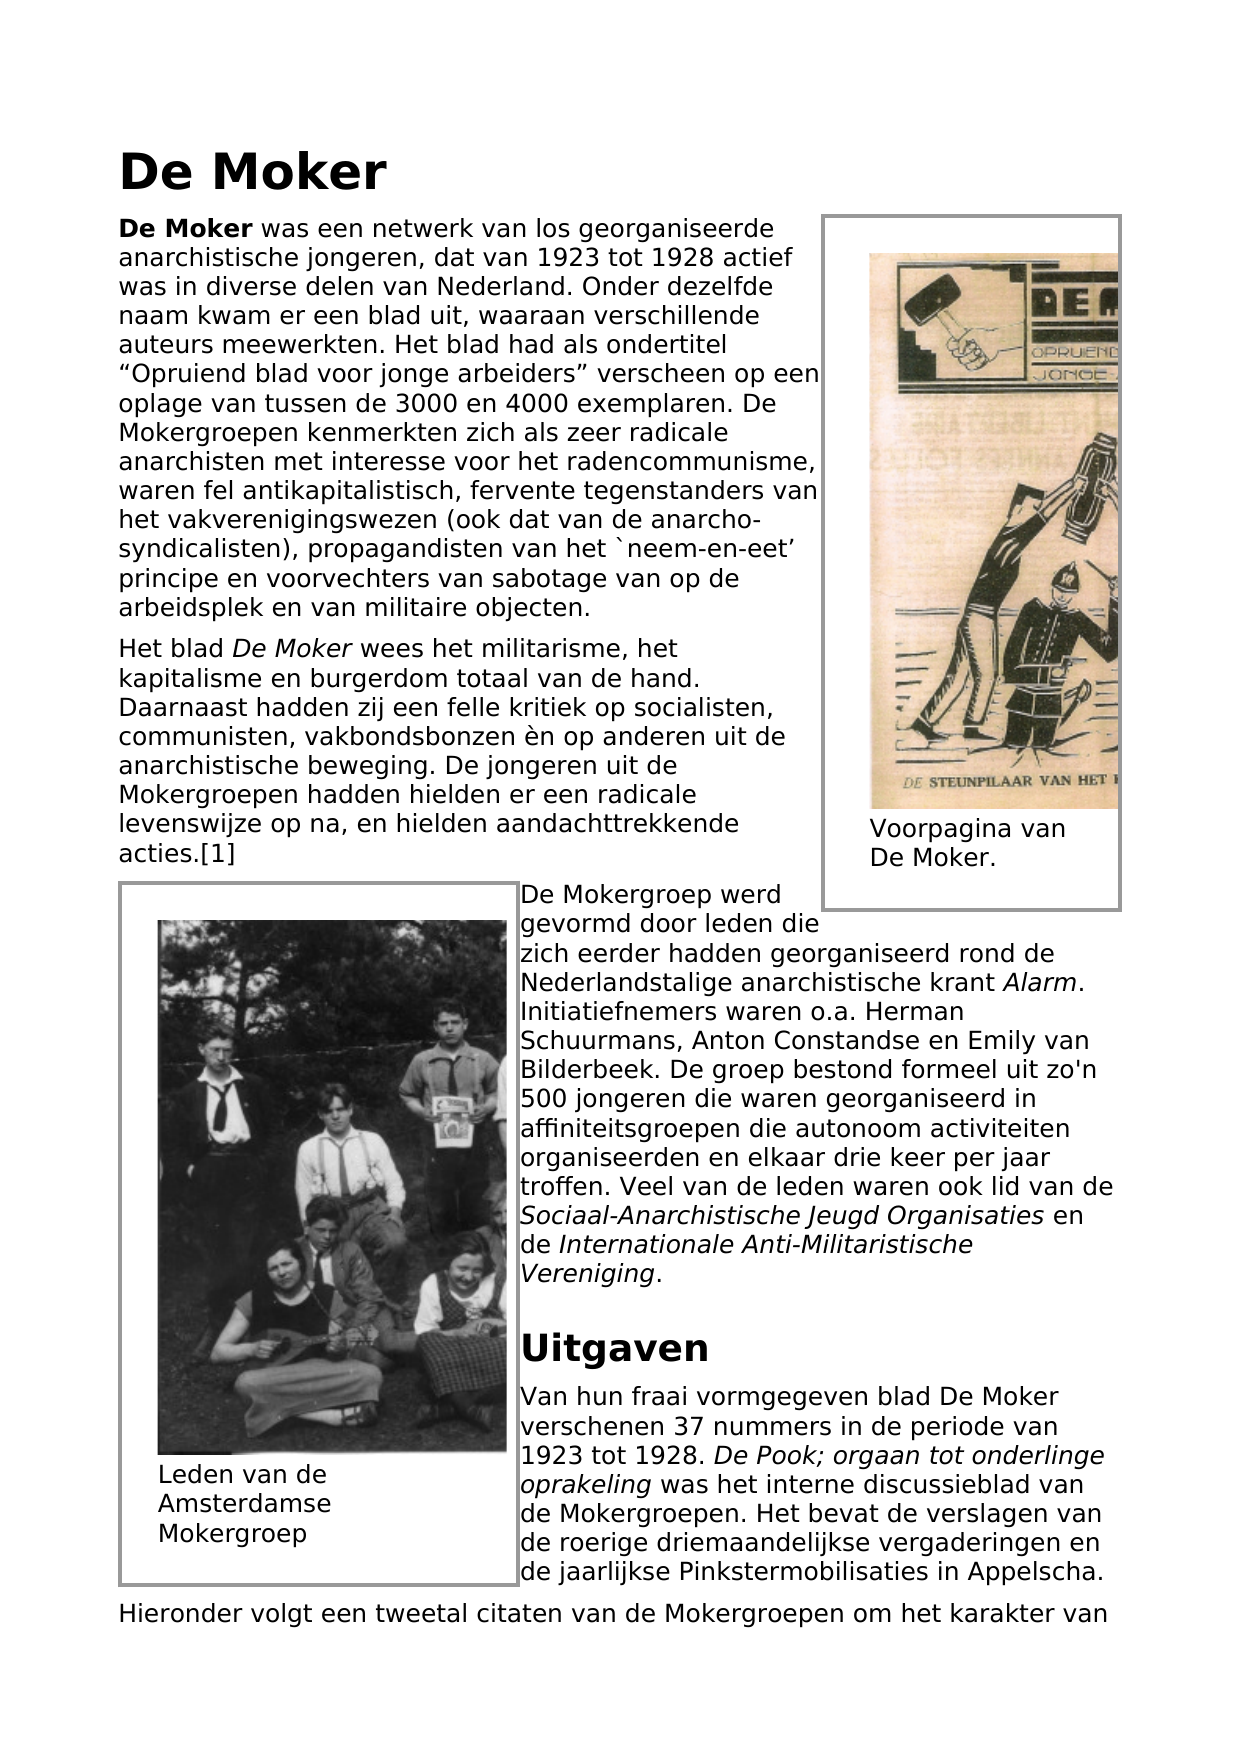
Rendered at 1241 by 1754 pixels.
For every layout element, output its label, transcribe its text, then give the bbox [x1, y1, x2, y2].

text De Mokergroep werd gevormd door leden die zich eerder hadden georganiseerd rond de Nederlandstalige anarchistische krant Alarm. Initiatiefnemers waren o.a. Herman Schuurmans, Anton Constandse en Emily van Bilderbeek. De groep bestond formeel uit zo'n 500 jongeren die waren georganiseerd in affiniteitsgroepen die autonoom activiteiten organiseerden en elkaar drie keer per jaar troffen. Veel van de leden waren ook lid van de Sociaal-Anarchistische Jeugd Organisaties en de Internationale Anti-Militaristische Vereniging. [520, 881, 1122, 1289]
text De Moker was een netwerk van los georganiseerde anarchistische jongeren, dat van 1923 tot 1928 actief was in diverse delen van Nederland. Onder dezelfde naam kwam er een blad uit, waaraan verschillende auteurs meewerkten. Het blad had als ondertitel “Opruiend blad voor jonge arbeiders” verscheen op een oplage van tussen de 3000 en 4000 exemplaren. De Mokergroepen kenmerkten zich als zeer radicale anarchisten met interesse voor het radencommunisme, waren fel antikapitalistisch, fervente tegenstanders van het vakverenigingswezen (ook dat van de anarcho-syndicalisten), propagandisten van het `neem-en-eet’ principe en voorvechters van sabotage van op de arbeidsplek en van militaire objecten. [118, 214, 821, 622]
table_header Leden van de Amsterdamse Mokergroep [122, 885, 507, 1583]
subtitle Uitgaven [520, 1326, 1122, 1370]
picture [869, 253, 1118, 809]
subtitle De Moker [118, 143, 1122, 201]
text Het blad De Moker wees het militarisme, het kapitalisme en burgerdom totaal van de hand. Daarnaast hadden zij een felle kritiek op socialisten, communisten, vakbondsbonzen èn op anderen uit de anarchistische beweging. De jongeren uit de Mokergroepen hadden hielden er een radicale levenswijze op na, en hielden aandachttrekkende acties.[1] [118, 635, 821, 868]
text Van hun fraai vormgegeven blad De Moker verschenen 37 nummers in de periode van 1923 tot 1928. De Pook; orgaan tot onderlinge oprakeling was het interne discussieblad van de Mokergroepen. Het bevat de verslagen van de roerige driemaandelijkse vergaderingen en de jaarlijkse Pinkstermobilisaties in Appelscha. [520, 1382, 1122, 1587]
text Hieronder volgt een tweetal citaten van de Mokergroepen om het karakter van [118, 1599, 1122, 1628]
picture [157, 920, 507, 1455]
table_header Voorpagina van De Moker. [834, 218, 1118, 908]
